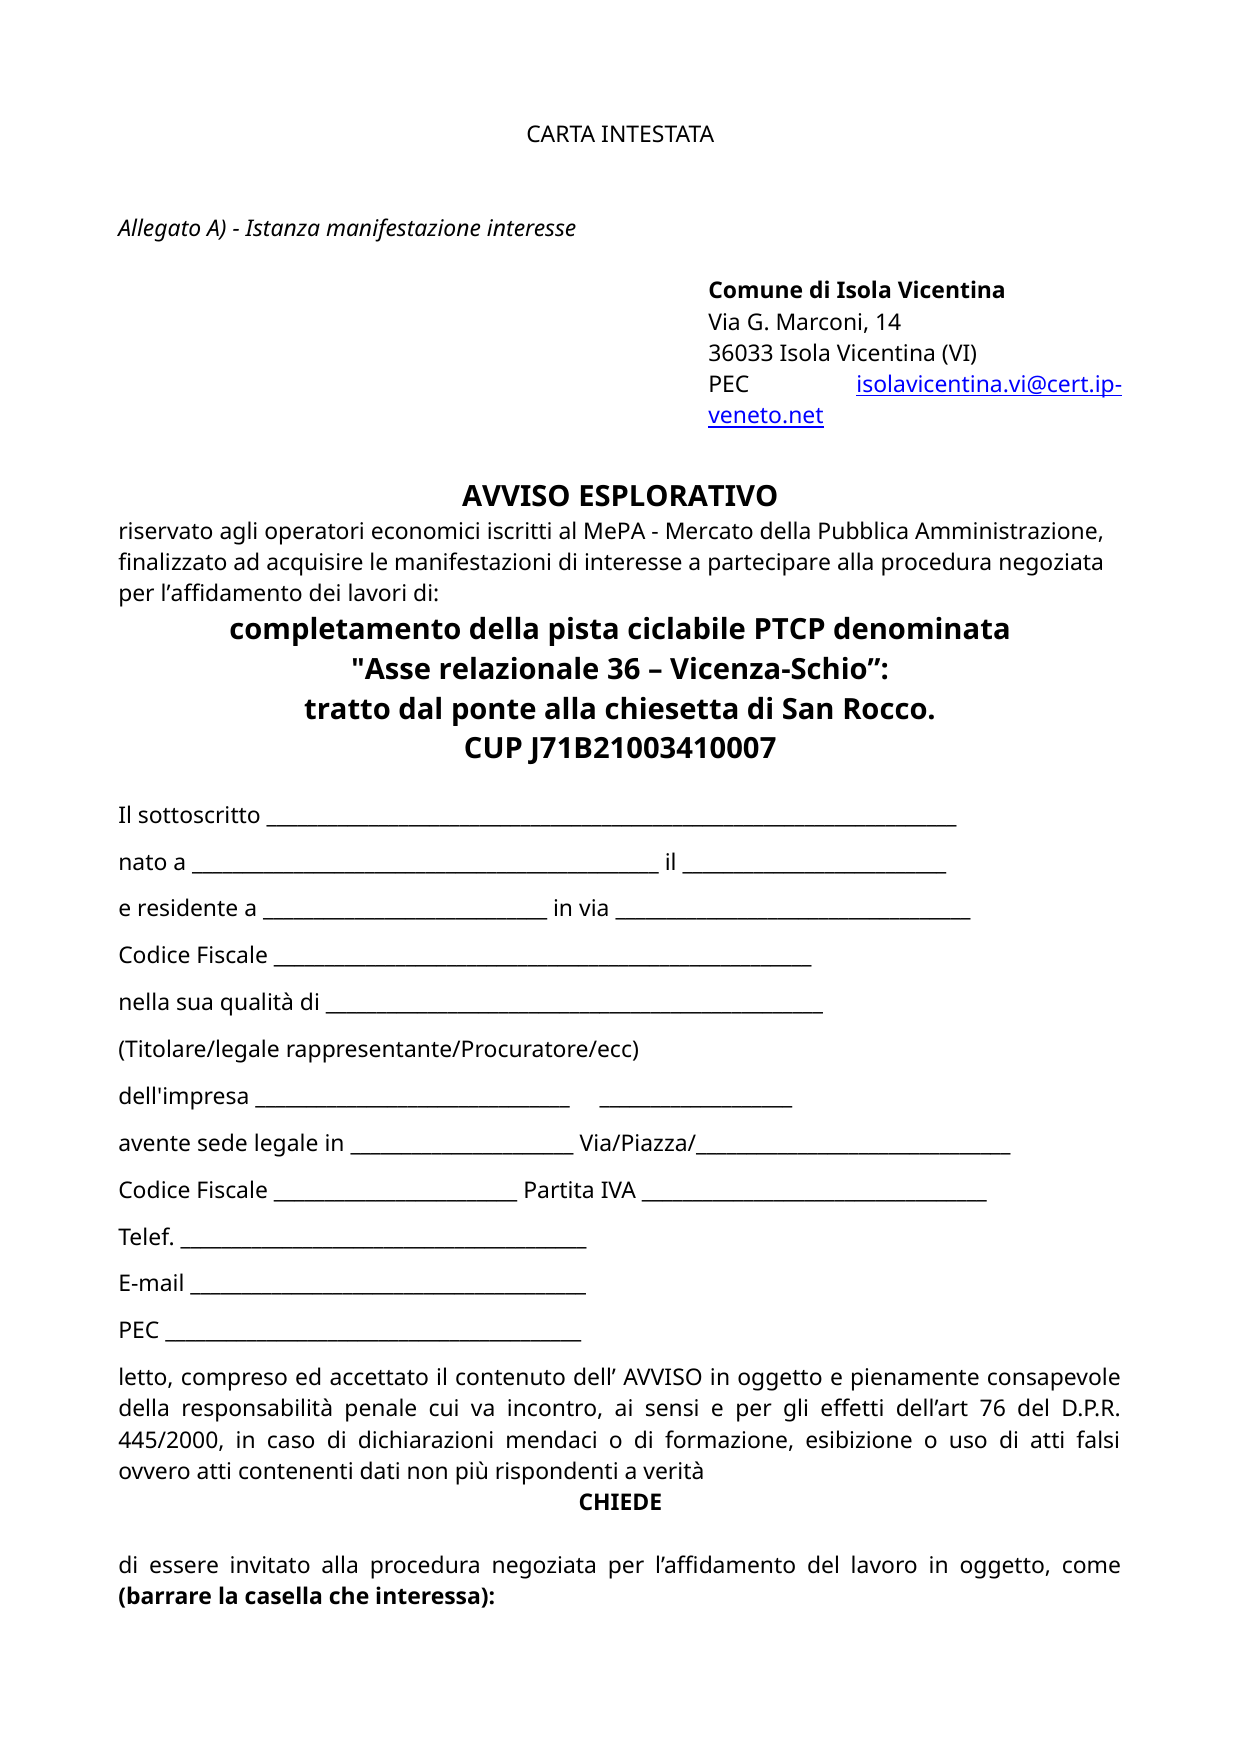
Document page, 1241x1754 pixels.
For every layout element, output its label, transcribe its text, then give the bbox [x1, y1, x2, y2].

text Telef. ________________________________________ [118, 1220, 1122, 1252]
text Il sottoscritto ____________________________________________________________________ [118, 798, 1122, 830]
text 36033 Isola Vicentina (VI) [708, 337, 1122, 368]
text CHIEDE [118, 1486, 1122, 1517]
text e residente a ____________________________ in via ___________________________________ [118, 892, 1122, 923]
text E-mail _______________________________________ [118, 1267, 1122, 1298]
text Via G. Marconi, 14 [708, 306, 1122, 337]
text PEC _________________________________________ [118, 1314, 1122, 1345]
text CARTA INTESTATA [118, 118, 1122, 149]
text dell'impresa _______________________________ ___________________ [118, 1080, 1122, 1111]
text CUP J71B21003410007 [118, 728, 1122, 767]
text (Titolare/legale rappresentante/Procuratore/ecc) [118, 1033, 1122, 1064]
text nato a ______________________________________________ il __________________________ [118, 845, 1122, 877]
text PEC isolavicentina.vi@cert.ip-veneto.net [708, 368, 1122, 431]
text AVVISO ESPLORATIVO [118, 475, 1122, 515]
text avente sede legale in ______________________ Via/Piazza/_______________________________ [118, 1127, 1122, 1158]
text letto, compreso ed accettato il contenuto dell’ AVVISO in oggetto e pienamente consapevole della responsabilità penale cui va incontro, ai sensi e per gli effetti dell’art 76 del D.P.R. 445/2000, in caso di dichiarazioni mendaci o di formazione, esibizione o uso di atti falsi ovvero atti contenenti dati non più rispondenti a verità [118, 1361, 1122, 1486]
text Comune di Isola Vicentina [708, 274, 1122, 306]
text Codice Fiscale ________________________ Partita IVA __________________________________ [118, 1173, 1122, 1205]
text di essere invitato alla procedura negoziata per l’affidamento del lavoro in oggetto, come (barrare la casella che interessa): [118, 1548, 1122, 1611]
text completamento della pista ciclabile PTCP denominata "Asse relazionale 36 – Vicenza-Schio”: tratto dal ponte alla chiesetta di San Rocco. [118, 608, 1122, 728]
text nella sua qualità di _________________________________________________ [118, 986, 1122, 1017]
text riservato agli operatori economici iscritti al MePA - Mercato della Pubblica Amministrazione, finalizzato ad acquisire le manifestazioni di interesse a partecipare alla procedura negoziata per l’affidamento dei lavori di: [118, 515, 1122, 608]
text Codice Fiscale _____________________________________________________ [118, 939, 1122, 970]
text Allegato A) - Istanza manifestazione interesse [118, 212, 1122, 243]
